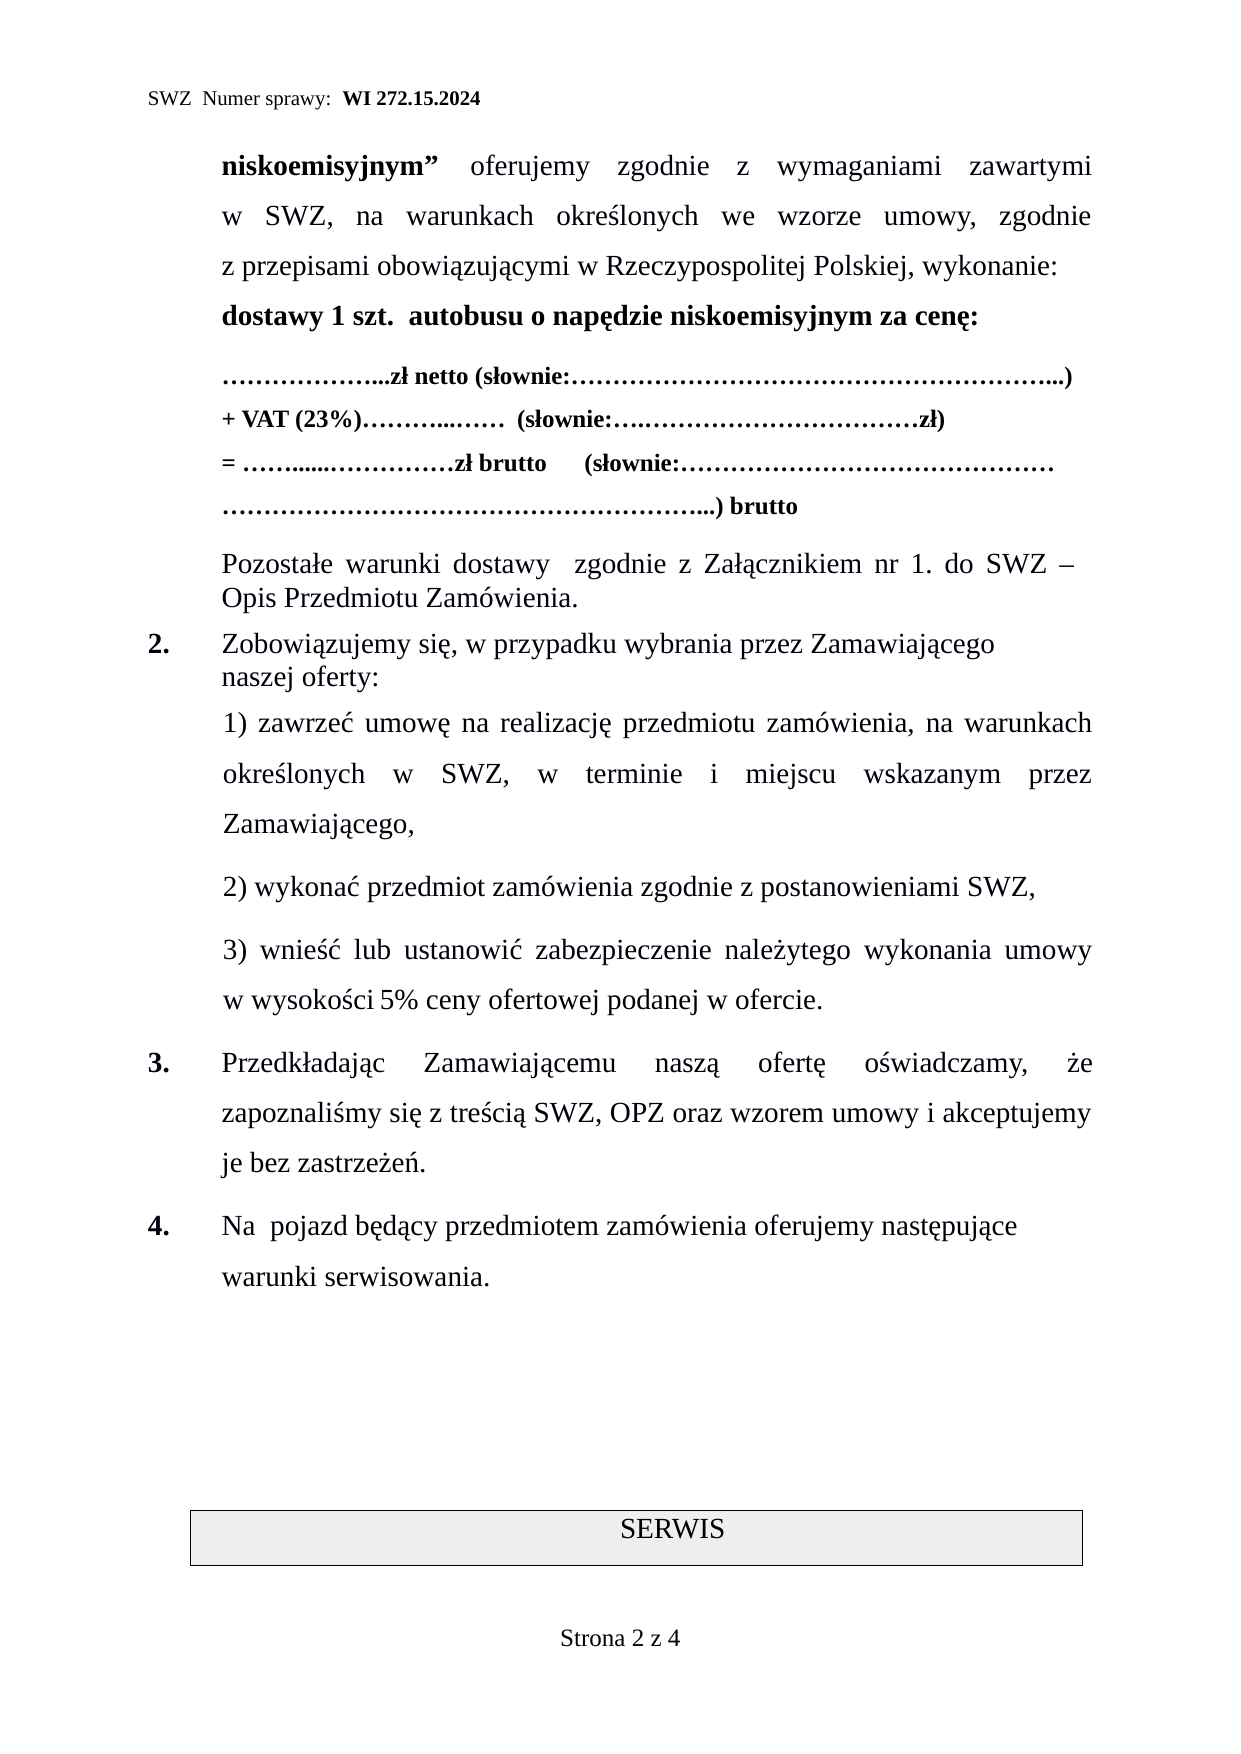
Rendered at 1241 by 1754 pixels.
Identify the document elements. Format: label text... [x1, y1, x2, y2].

text 3. Przedkładając Zamawiającemu naszą ofertę oświadczamy, że zapoznaliśmy się z treścią SWZ, OPZ oraz wzorem umowy i akceptujemy je bez zastrzeżeń. [148, 1045, 1093, 1179]
table_header SERWIS [191, 1511, 1082, 1565]
text 1) zawrzeć umowę na realizację przedmiotu zamówienia, na warunkach określonych w SWZ, w terminie i miejscu wskazanym przez Zamawiającego, [223, 706, 1093, 840]
text dostawy 1 szt. autobusu o napędzie niskoemisyjnym za cenę: [185, 298, 1093, 332]
text Pozostałe warunki dostawy zgodnie z Załącznikiem nr 1. do SWZ – Opis Przedmiotu Zamówienia. [148, 546, 1088, 613]
text ………………...zł netto (słownie:…………………………………………………...) + VAT (23%)………...…… (słownie:….……………………………zł) = ……......……………zł brutto (słownie:……………………………………… …………………………………………………...) brutto [185, 361, 1093, 519]
text niskoemisyjnym” oferujemy zgodnie z wymaganiami zawartymi w SWZ, na warunkach określonych we wzorze umowy, zgodnie z przepisami obowiązującymi w Rzeczypospolitej Polskiej, wykonanie: [148, 148, 1093, 282]
text 2) wykonać przedmiot zamówienia zgodnie z postanowieniami SWZ, [223, 869, 1093, 902]
text 3) wnieść lub ustanowić zabezpieczenie należytego wykonania umowy w wysokości 5% ceny ofertowej podanej w ofercie. [223, 932, 1093, 1016]
text 2. Zobowiązujemy się, w przypadku wybrania przez Zamawiającego naszej oferty: [148, 626, 1088, 693]
text 4. Na pojazd będący przedmiotem zamówienia oferujemy następujące warunki serwisowania. [148, 1208, 1093, 1292]
